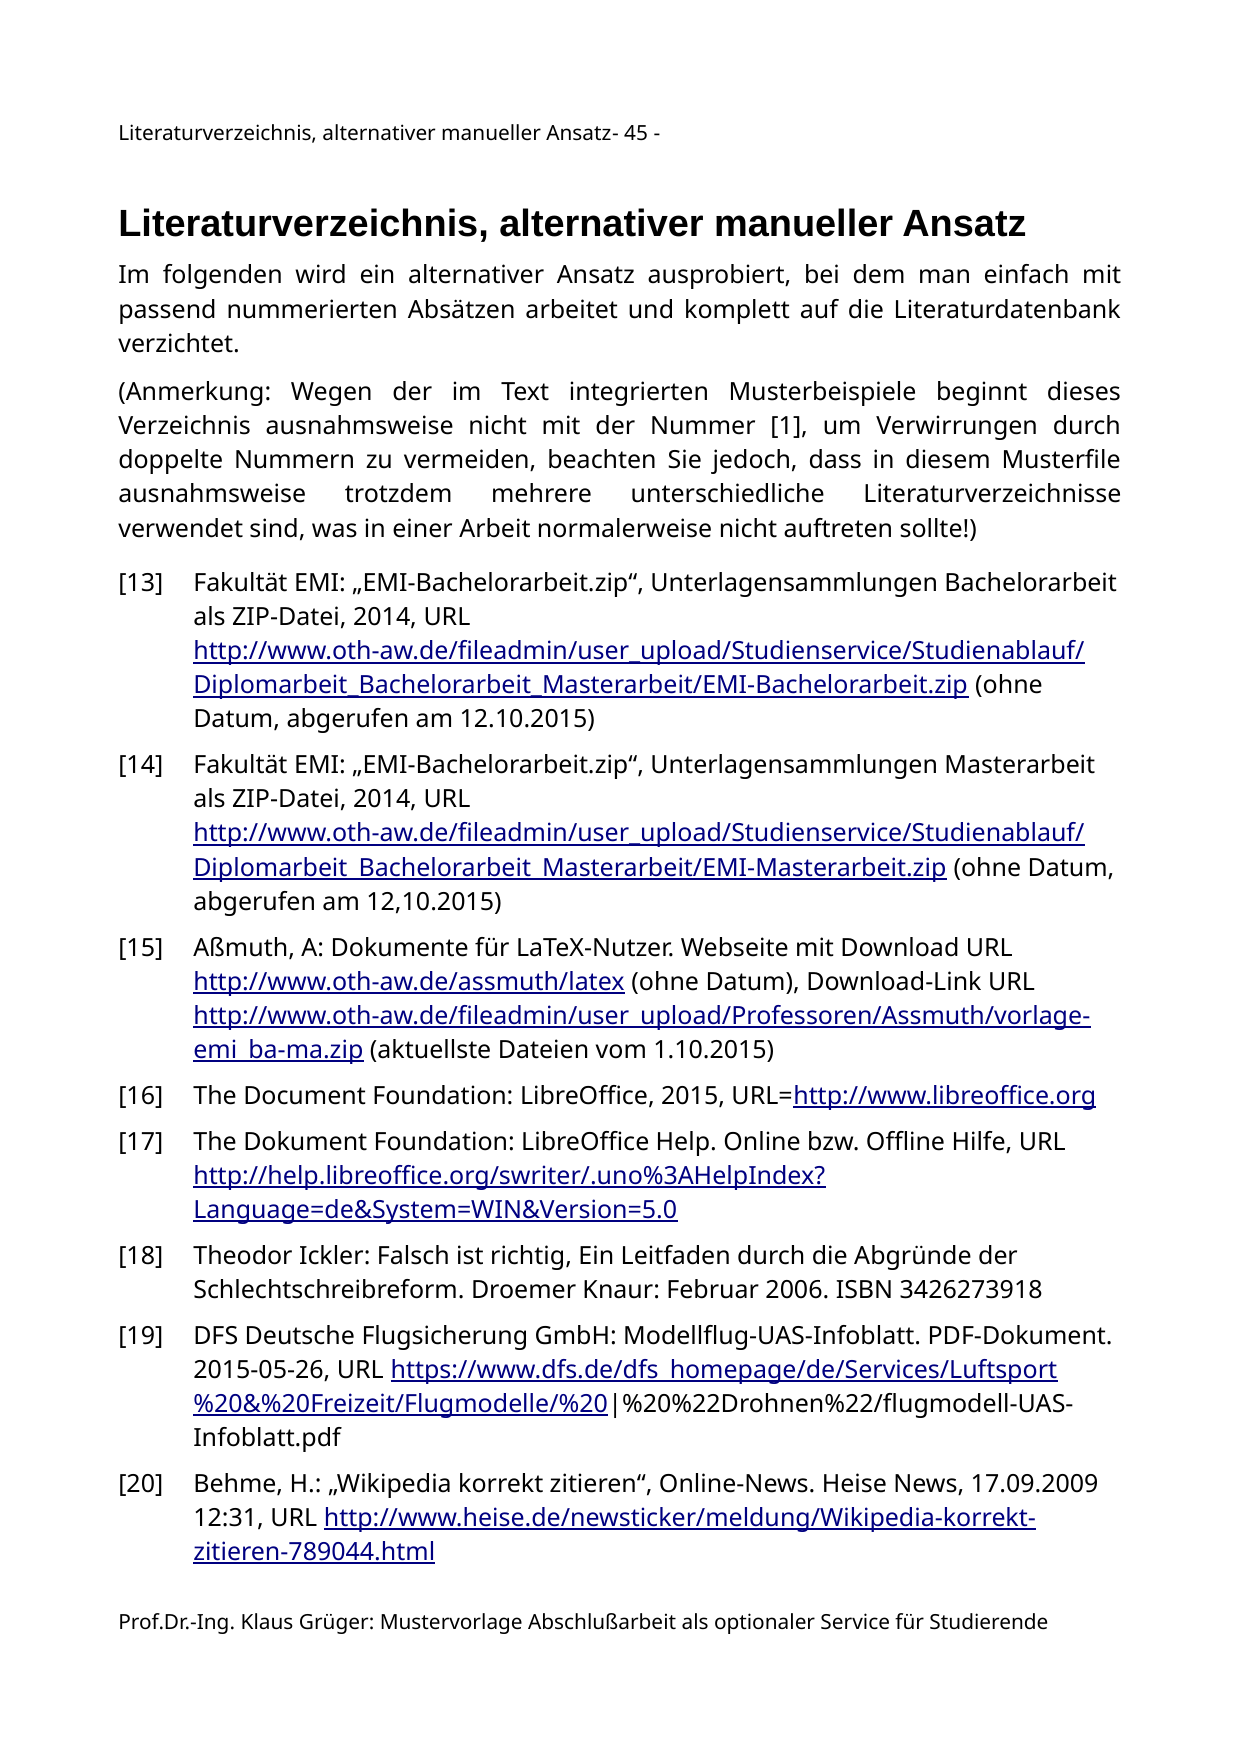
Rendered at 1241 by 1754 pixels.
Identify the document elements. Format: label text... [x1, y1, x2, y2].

list Aßmuth, A: Dokumente für LaTeX-Nutzer. Webseite mit Download URL http://www.oth-aw.de/assmuth/latex (ohne Datum), Download-Link URL http://www.oth-aw.de/fileadmin/user_upload/Professoren/Assmuth/vorlage-emi_ba-ma.zip (aktuellste Dateien vom 1.10.2015) [118, 929, 1122, 1065]
subtitle Literaturverzeichnis, alternativer manueller Ansatz [118, 201, 1122, 245]
text (Anmerkung: Wegen der im Text integrierten Musterbeispiele beginnt dieses Verzeichnis ausnahmsweise nicht mit der Nummer [1], um Verwirrungen durch doppelte Nummern zu vermeiden, beachten Sie jedoch, dass in diesem Musterfile ausnahmsweise trotzdem mehrere unterschiedliche Literaturverzeichnisse verwendet sind, was in einer Arbeit normalerweise nicht auftreten sollte!) [118, 374, 1122, 544]
list Fakultät EMI: „EMI-Bachelorarbeit.zip“, Unterlagensammlungen Masterarbeit als ZIP-Datei, 2014, URL http://www.oth-aw.de/fileadmin/user_upload/Studienservice/Studienablauf/Diplomarbeit_Bachelorarbeit_Masterarbeit/EMI-Masterarbeit.zip (ohne Datum, abgerufen am 12,10.2015) [118, 747, 1122, 917]
list The Document Foundation: LibreOffice, 2015, URL=http://www.libreoffice.org [118, 1077, 1122, 1111]
list Behme, H.: „Wikipedia korrekt zitieren“, Online-News. Heise News, 17.09.2009 12:31, URL http://www.heise.de/newsticker/meldung/Wikipedia-korrekt-zitieren-789044.html [118, 1465, 1122, 1568]
list DFS Deutsche Flugsicherung GmbH: Modellflug-UAS-Infoblatt. PDF-Dokument. 2015-05-26, URL https://www.dfs.de/dfs_homepage/de/Services/Luftsport%20&%20Freizeit/Flugmodelle/%20|%20%22Drohnen%22/flugmodell-UAS-Infoblatt.pdf [118, 1317, 1122, 1453]
list Theodor Ickler: Falsch ist richtig, Ein Leitfaden durch die Abgründe der Schlechtschreibreform. Droemer Knaur: Februar 2006. ISBN 3426273918 [118, 1237, 1122, 1305]
list Fakultät EMI: „EMI-Bachelorarbeit.zip“, Unterlagensammlungen Bachelorarbeit als ZIP-Datei, 2014, URL http://www.oth-aw.de/fileadmin/user_upload/Studienservice/Studienablauf/Diplomarbeit_Bachelorarbeit_Masterarbeit/EMI-Bachelorarbeit.zip (ohne Datum, abgerufen am 12.10.2015) [118, 565, 1122, 735]
text Im folgenden wird ein alternativer Ansatz ausprobiert, bei dem man einfach mit passend nummerierten Absätzen arbeitet und komplett auf die Literaturdatenbank verzichtet. [118, 257, 1122, 359]
list The Dokument Foundation: LibreOffice Help. Online bzw. Offline Hilfe, URL http://help.libreoffice.org/swriter/.uno%3AHelpIndex?Language=de&System=WIN&Version=5.0 [118, 1123, 1122, 1225]
